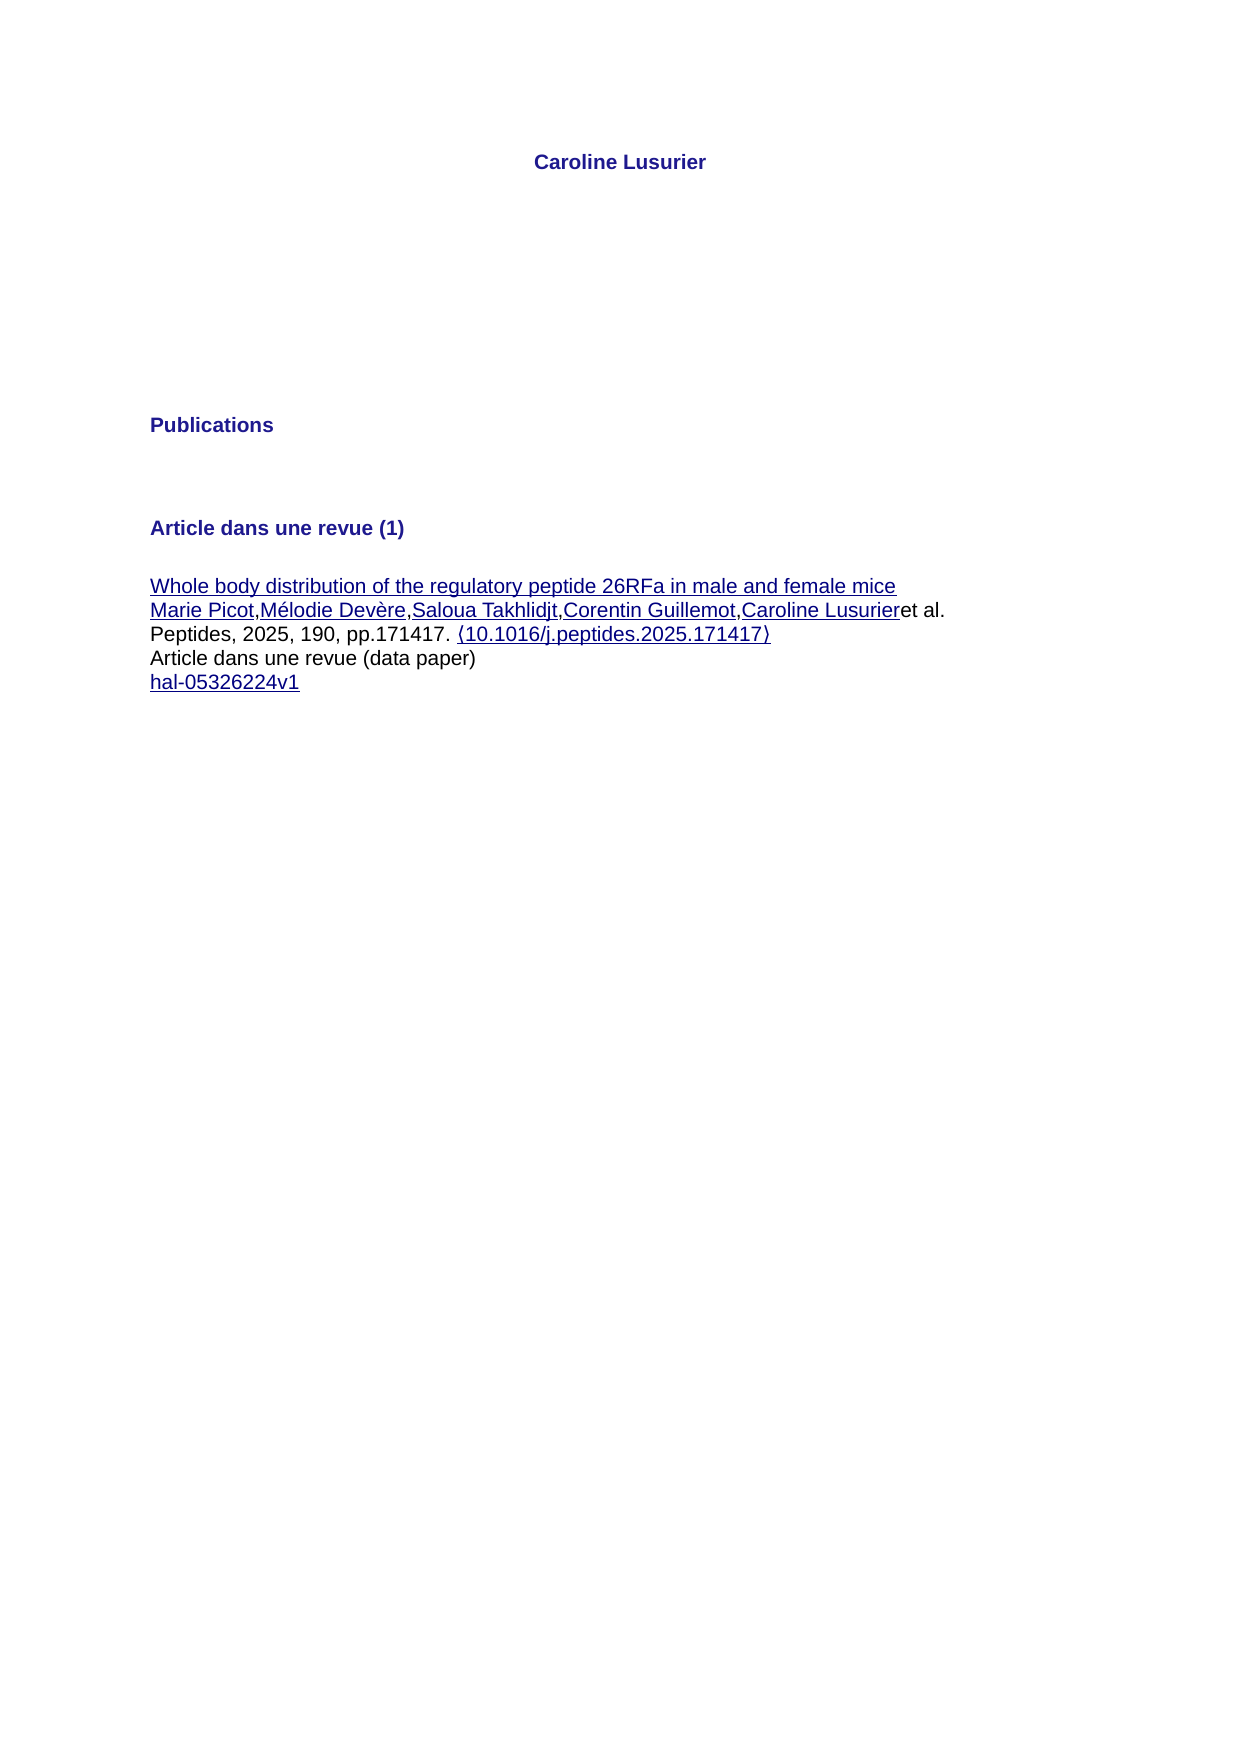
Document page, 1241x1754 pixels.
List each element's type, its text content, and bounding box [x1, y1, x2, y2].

subtitle Caroline Lusurier [150, 150, 1090, 174]
table_header Whole body distribution of the regulatory peptide 26RFa in male and female mice Marie Picot,Mélodie Devère,Saloua Takhlidjt,Corentin Guillemot,Caroline Lusurieret al. Peptides, 2025, 190, pp.171417. ⟨10.1016/j.peptides.2025.171417⟩ Article dans une revue (data paper) hal-05326224v1 [150, 574, 1090, 694]
subtitle Publications [150, 412, 1090, 436]
subtitle Article dans une revue (1) [150, 516, 1090, 539]
